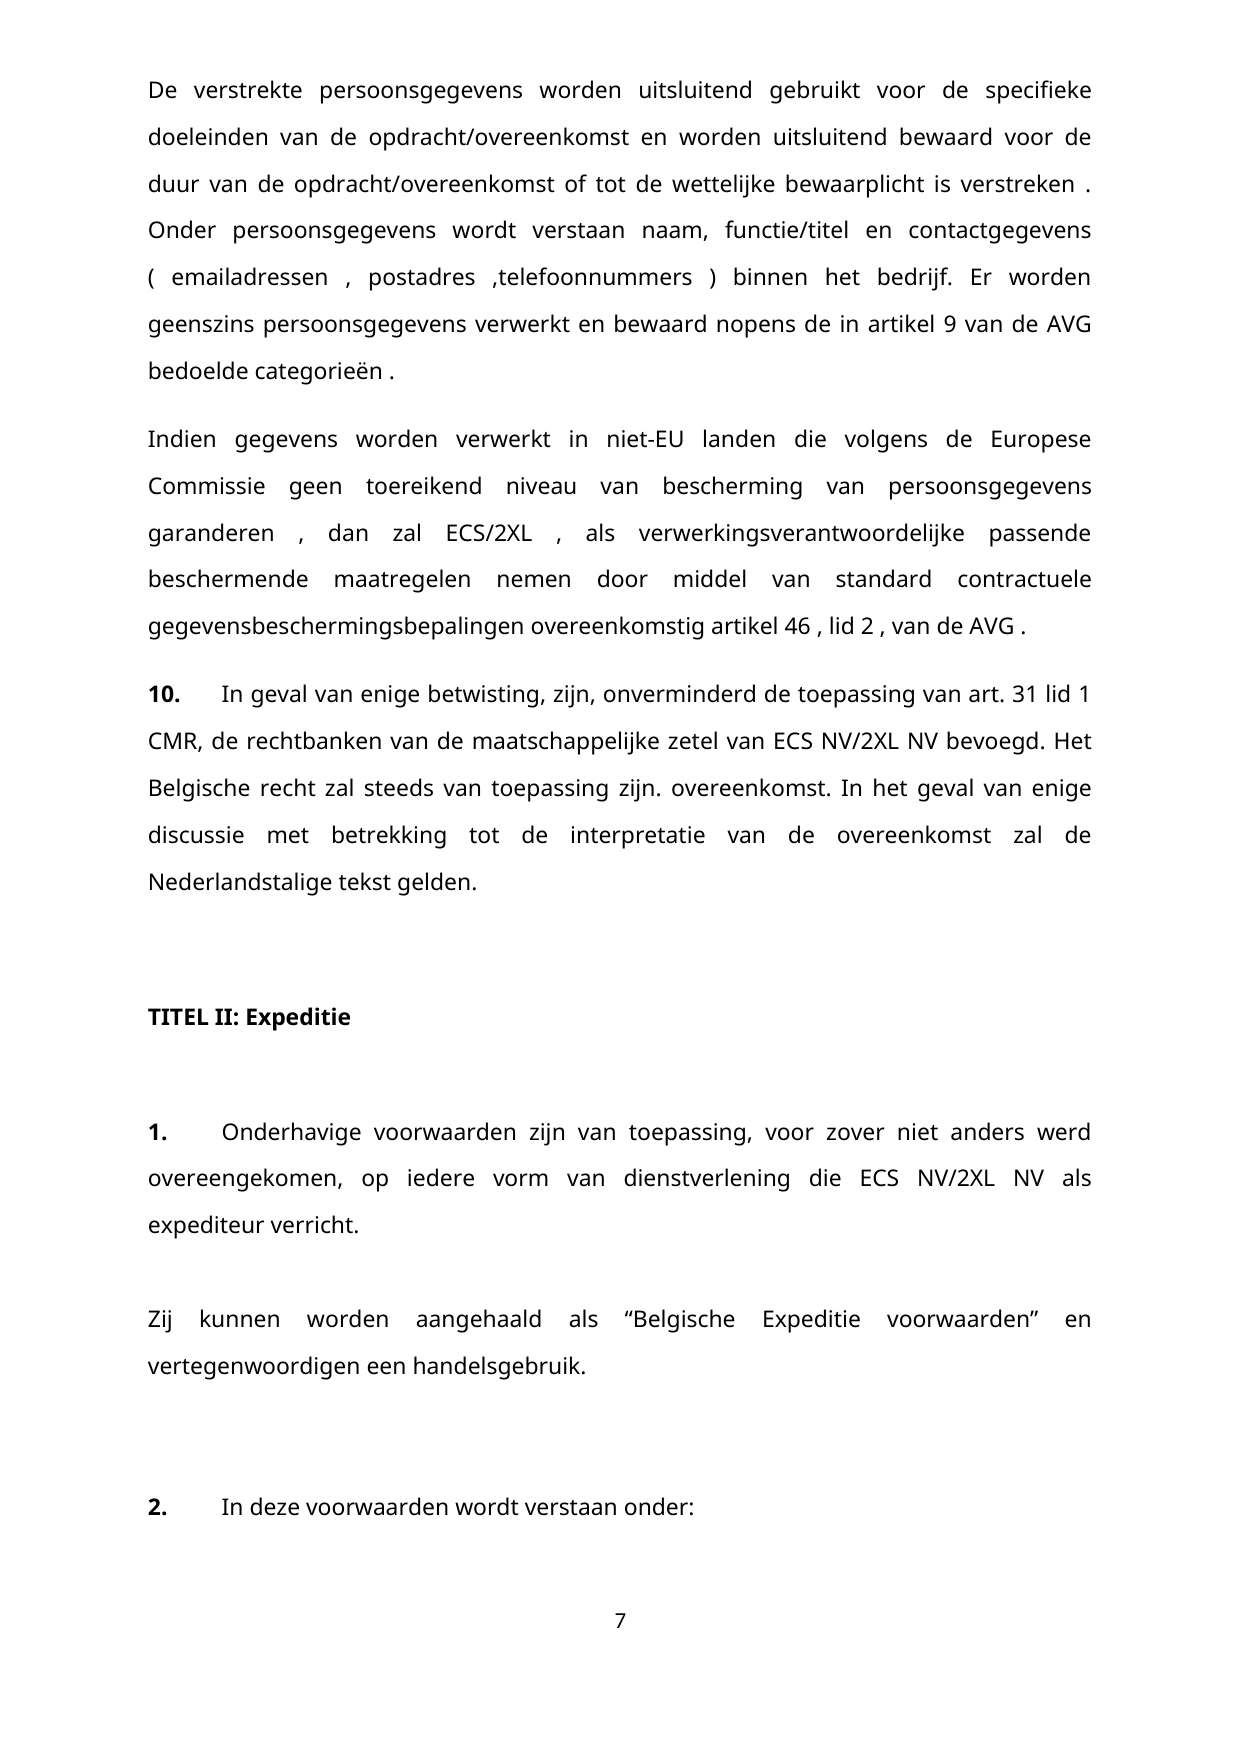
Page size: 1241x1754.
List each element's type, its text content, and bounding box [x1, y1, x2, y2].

text Indien gegevens worden verwerkt in niet-EU landen die volgens de Europese Commissie geen toereikend niveau van bescherming van persoonsgegevens garanderen , dan zal ECS/2XL , als verwerkingsverantwoordelijke passende beschermende maatregelen nemen door middel van standard contractuele gegevensbeschermingsbepalingen overeenkomstig artikel 46 , lid 2 , van de AVG . [148, 423, 1093, 641]
text TITEL II: Expeditie [148, 1001, 1093, 1032]
text 1. Onderhavige voorwaarden zijn van toepassing, voor zover niet anders werd overeengekomen, op iedere vorm van dienstverlening die ECS NV/2XL NV als expediteur verricht. [148, 1115, 1093, 1240]
text 10. In geval van enige betwisting, zijn, onverminderd de toepassing van art. 31 lid 1 CMR, de rechtbanken van de maatschappelijke zetel van ECS NV/2XL NV bevoegd. Het Belgische recht zal steeds van toepassing zijn. overeenkomst. In het geval van enige discussie met betrekking tot de interpretatie van de overeenkomst zal de Nederlandstalige tekst gelden. [148, 678, 1093, 897]
text De verstrekte persoonsgegevens worden uitsluitend gebruikt voor de specifieke doeleinden van de opdracht/overeenkomst en worden uitsluitend bewaard voor de duur van de opdracht/overeenkomst of tot de wettelijke bewaarplicht is verstreken . Onder persoonsgegevens wordt verstaan naam, functie/titel en contactgegevens ( emailadressen , postadres ,telefoonnummers ) binnen het bedrijf. Er worden geenszins persoonsgegevens verwerkt en bewaard nopens de in artikel 9 van de AVG bedoelde categorieën . [148, 74, 1093, 386]
text 2. In deze voorwaarden wordt verstaan onder: [148, 1490, 1093, 1522]
text Zij kunnen worden aangehaald als “Belgische Expeditie voorwaarden” en vertegenwoordigen een handelsgebruik. [148, 1303, 1093, 1381]
